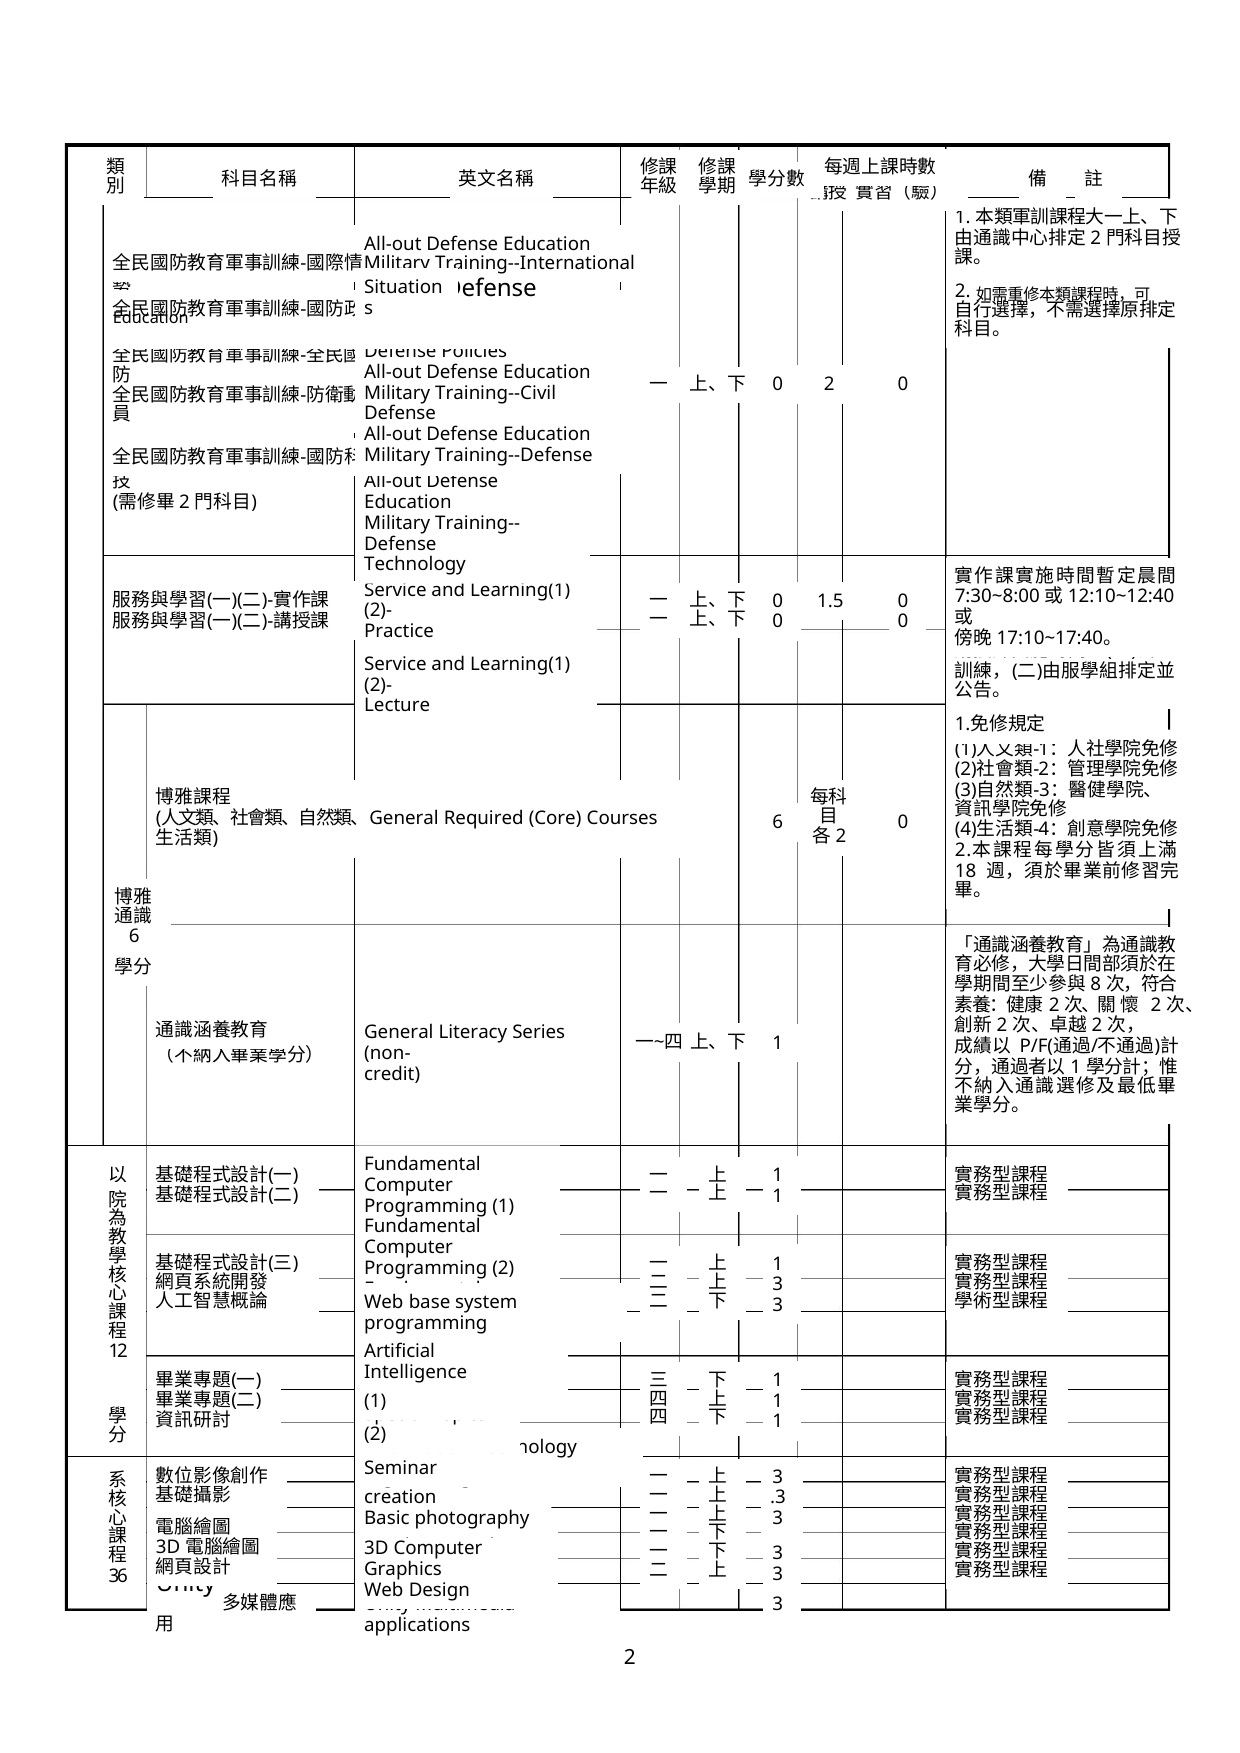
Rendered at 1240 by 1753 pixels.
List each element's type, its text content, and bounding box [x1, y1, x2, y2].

text 0 [772, 591, 792, 611]
text 1.免修規定 [954, 714, 1054, 735]
text 畢。 [954, 881, 1196, 900]
text 分 [108, 1427, 137, 1445]
text (需修畢 2 門科目) [113, 492, 267, 512]
text 基礎程式設計(二) [156, 1185, 310, 1206]
text 成績以 P/F(通過/不通過)計 [954, 1036, 1197, 1057]
text 素養：健康 2 次、關 懷 2 次、 [954, 994, 1197, 1015]
text (人文類、社會類、自然類、General Required (Core) Courses [156, 807, 677, 828]
text 2 [624, 1646, 648, 1669]
text 3 [772, 1274, 792, 1295]
text Situations [364, 277, 449, 319]
text Unity Multimedia applications [364, 1594, 611, 1635]
text 四 [649, 1390, 678, 1409]
text 3 [772, 1564, 792, 1584]
text 電腦繪圖 [156, 1519, 268, 1537]
text Military Training--Defense [364, 513, 581, 554]
text 1 [772, 1411, 792, 1432]
text (1)人文類-1：人社學院免修 [954, 738, 1196, 759]
text All-out Defense Education [364, 424, 630, 445]
text 6 [128, 926, 162, 946]
text All-out Defense Education [364, 234, 659, 255]
text 18 週，須於畢業前修習完 [954, 861, 1196, 881]
text 1 [772, 1370, 792, 1391]
text Information Technology Seminar [364, 1437, 634, 1478]
text 上、下 [689, 610, 756, 629]
text 上 [708, 1254, 737, 1273]
text 學期間至少參與 8 次，符合 [954, 974, 1197, 994]
text 上、下 [689, 375, 756, 394]
text 「通識涵養教育」為通識教 [954, 936, 1197, 955]
text 註 [1084, 171, 1113, 189]
text 3 [772, 1594, 792, 1614]
text 學 [108, 1408, 137, 1427]
text 下 [708, 1409, 737, 1427]
text 員 [113, 405, 355, 424]
text 不納入通識選修及最低畢 [954, 1077, 1197, 1096]
text 上 [708, 1468, 737, 1486]
text 程 [108, 1322, 137, 1341]
text 公告。 [954, 681, 1192, 700]
text Technology [364, 554, 581, 575]
text 學分數 [748, 171, 815, 189]
text Fundamental Computer [364, 1154, 552, 1196]
text 人工智慧概論 [156, 1292, 310, 1311]
text 36 [108, 1565, 137, 1586]
text 3D 電腦繪圖 [156, 1537, 268, 1558]
text 二 [649, 1273, 678, 1292]
text 6 [772, 812, 792, 833]
text 上 [708, 1505, 737, 1524]
text Service and Learning(1)(2)- [364, 654, 588, 695]
text 實務型課程 [954, 1273, 1059, 1292]
text 0 [897, 591, 917, 611]
text 實務型課程 [954, 1543, 1059, 1561]
picture [64, 143, 1171, 1611]
text 別 [106, 177, 136, 196]
text 實務型課程 [954, 1409, 1059, 1427]
text 一 [649, 1543, 678, 1561]
text 資訊學院免修 [954, 801, 1196, 819]
text 一 [649, 1254, 678, 1273]
text 2.本課程每學分皆須上滿 [954, 840, 1196, 861]
text General Literacy Series (non- [364, 1022, 602, 1063]
text Military Training--Defense [364, 445, 630, 465]
text 一 [649, 592, 678, 610]
text 心 [108, 1509, 137, 1528]
text 上 [708, 1273, 737, 1292]
text 全民國防教育軍事訓練-國際情Military Training--International [113, 255, 387, 273]
text 分，通過者以 1 學分計；惟 [954, 1057, 1197, 1077]
text 講授課實施時間：(一)新生 [954, 657, 1192, 661]
text 類 [106, 159, 136, 177]
text Basic photography [364, 1508, 543, 1529]
text 全民國防教育軍事訓練-國際情Military Training--International [388, 255, 659, 273]
text Fundamental Computer [364, 1216, 552, 1258]
text 12 [108, 1341, 137, 1362]
text 服務與學習(一)(二)-實作課 [113, 590, 346, 611]
text Digital Image creation [364, 1487, 543, 1508]
text 生活類) [156, 828, 677, 849]
text 訓練，(二)由服學組排定並 [954, 661, 1192, 681]
text 1.5 [817, 591, 851, 611]
text 目 [819, 807, 858, 826]
text 一 [649, 1486, 678, 1505]
text 技 [113, 476, 267, 492]
text (4)生活類-4：創意學院免修 [954, 819, 1196, 840]
text 程 [108, 1547, 137, 1565]
text 二 [649, 1292, 678, 1311]
text 學分 [114, 959, 162, 978]
text Fundamental Computer [364, 1278, 552, 1283]
text 教 [108, 1228, 137, 1247]
text 心 [108, 1285, 137, 1303]
text .3 [770, 1487, 794, 1508]
text 資訊研討 [156, 1411, 272, 1430]
text 學術型課程 [954, 1292, 1059, 1311]
text 全民國防教育軍事訓練-全民國 [113, 349, 355, 366]
text 3D Computer Graphics [364, 1538, 549, 1579]
text Intelligence [364, 1362, 559, 1383]
text 科目名稱 [222, 171, 307, 189]
text Military Training--Civil Defense [364, 382, 630, 424]
text 勢 [113, 282, 142, 290]
text 1 [772, 1033, 792, 1053]
text 實務型課程 [954, 1390, 1059, 1409]
text 防 [113, 366, 355, 385]
text 一 [649, 1166, 678, 1185]
text 每週上課時數 [824, 158, 947, 177]
text 年級 學期 [640, 177, 740, 196]
text 課。 [954, 249, 1192, 267]
picture [1063, 709, 1171, 729]
text 一 [649, 1185, 678, 1203]
text 自行選擇，不需選擇原排定 [954, 301, 1196, 320]
text 1 [772, 1186, 792, 1207]
text 上 [708, 1185, 737, 1203]
text 二 [649, 1561, 678, 1580]
text 實務型課程 [954, 1185, 1059, 1203]
text 0 [897, 812, 917, 833]
text 英文名稱 [459, 171, 544, 189]
text 傍晚 17:10~17:40。 [954, 627, 1192, 648]
text 由通識中心排定 2 門科目授 [954, 228, 1192, 249]
text Unity 多媒體應用 [156, 1593, 307, 1635]
text 下 [708, 1524, 737, 1543]
text 課 [108, 1528, 137, 1547]
text 備 [1028, 171, 1057, 189]
text Web base system programming [364, 1292, 618, 1333]
text (2)社會類-2：管理學院免修 [954, 759, 1196, 780]
text 一 [649, 1505, 678, 1524]
text （不納入畢業學分） [156, 1046, 335, 1065]
text 院 [108, 1191, 137, 1210]
text 各 2 [812, 826, 858, 847]
text 全民國防教育軍事訓練-國防政All-out Defense Education [113, 299, 615, 340]
text 上、下 [689, 592, 756, 610]
text 講授 實習（驗） [810, 183, 960, 202]
text Programming (1) [364, 1196, 552, 1216]
text 實務型課程 [954, 1166, 1059, 1185]
text 基礎程式設計(三) [156, 1253, 310, 1274]
text 實務型課程 [954, 1371, 1059, 1390]
text 7:30~8:00 或 12:10~12:40 或 [954, 586, 1192, 627]
text 上 [708, 1561, 737, 1580]
text 創新 2 次、卓越 2 次， [954, 1015, 1197, 1036]
text 科目。 [954, 320, 1196, 339]
text 四 [649, 1409, 678, 1427]
text 1 [772, 1253, 792, 1274]
text 實務型課程 [954, 1505, 1059, 1524]
text 畢業專題(二) [156, 1390, 272, 1411]
text 實務型課程 [954, 1254, 1059, 1273]
text 實務型課程 [954, 1524, 1059, 1543]
text 網頁系統開發 [156, 1274, 310, 1292]
text 全民國防教育軍事訓練-國防科Mobilization [113, 447, 355, 467]
text 一~四 上、下 [635, 1032, 756, 1053]
text 博雅課程 [156, 789, 677, 807]
text 1. 本類軍訓課程大一上、下 [954, 207, 1192, 228]
text 博雅 [114, 888, 162, 907]
text 修課 修課 [640, 159, 747, 177]
text 畢業專題(一) [156, 1369, 272, 1390]
text credit) [364, 1063, 602, 1084]
text 1 [772, 1165, 792, 1186]
text 0 [772, 611, 792, 632]
text 下 [708, 1543, 737, 1561]
text All-out Defense Education [364, 474, 581, 513]
text 實務型課程 [954, 1486, 1059, 1505]
text 一 [649, 610, 678, 629]
text Defense Policies [364, 341, 630, 362]
text 一 [649, 375, 678, 394]
text 通識涵養教育 [156, 1022, 278, 1040]
text Special Topics (2) [364, 1420, 512, 1445]
text 每科 [810, 789, 858, 807]
text 以 [122, 1167, 137, 1182]
text 1 [772, 1391, 792, 1411]
text Service and Learning(1)(2)- [364, 584, 588, 621]
text 下 [708, 1292, 737, 1311]
text 3 [772, 1508, 794, 1529]
text Practice [364, 621, 588, 642]
text All-out Defense Education [364, 362, 630, 382]
text 上 [708, 1166, 737, 1185]
text 上 [708, 1486, 737, 1505]
text 實務型課程 [954, 1561, 1059, 1580]
text 0 [897, 611, 917, 632]
text 一 [649, 1524, 678, 1543]
text Web Design [364, 1579, 549, 1600]
text 業學分。 [954, 1096, 1197, 1115]
text 3 [772, 1295, 792, 1316]
text 課 [108, 1303, 137, 1322]
text 2. 如需重修本類課程時，可 [954, 281, 1196, 301]
text 系 [108, 1472, 137, 1490]
text (3)自然類-3：醫健學院、 [954, 780, 1196, 801]
text 全民國防教育軍事訓練-防衛動 [113, 385, 355, 405]
text 數位影像創作 [156, 1468, 278, 1486]
text 服務與學習(一)(二)-講授課 [113, 611, 346, 631]
text 為 [108, 1210, 137, 1228]
text 0 [897, 374, 917, 395]
text 以 [108, 1167, 122, 1182]
text 一 [649, 1468, 678, 1486]
text 基礎程式設計(一) [156, 1164, 310, 1185]
text 實作課實施時間暫定晨間 [954, 567, 1192, 586]
text 核 [108, 1490, 137, 1509]
text 核 [108, 1266, 137, 1285]
text 3 [772, 1543, 792, 1564]
text Special Topics (1) [364, 1391, 512, 1411]
text 下 [708, 1371, 737, 1390]
text Introduction to Artificial [364, 1342, 559, 1362]
text 網頁設計 [156, 1558, 268, 1577]
text 2 [824, 374, 843, 395]
text 育必修，大學日間部須於在 [954, 955, 1197, 974]
text 學 [108, 1247, 137, 1266]
text 通識 [114, 907, 162, 926]
text 三 [649, 1371, 678, 1390]
text 0 [772, 374, 792, 395]
text 上 [708, 1390, 737, 1409]
text 實務型課程 [954, 1468, 1059, 1486]
text Lecture [364, 695, 588, 716]
text 基礎攝影 [156, 1486, 278, 1505]
text 3 [772, 1466, 794, 1487]
text Programming (2) [364, 1258, 552, 1278]
